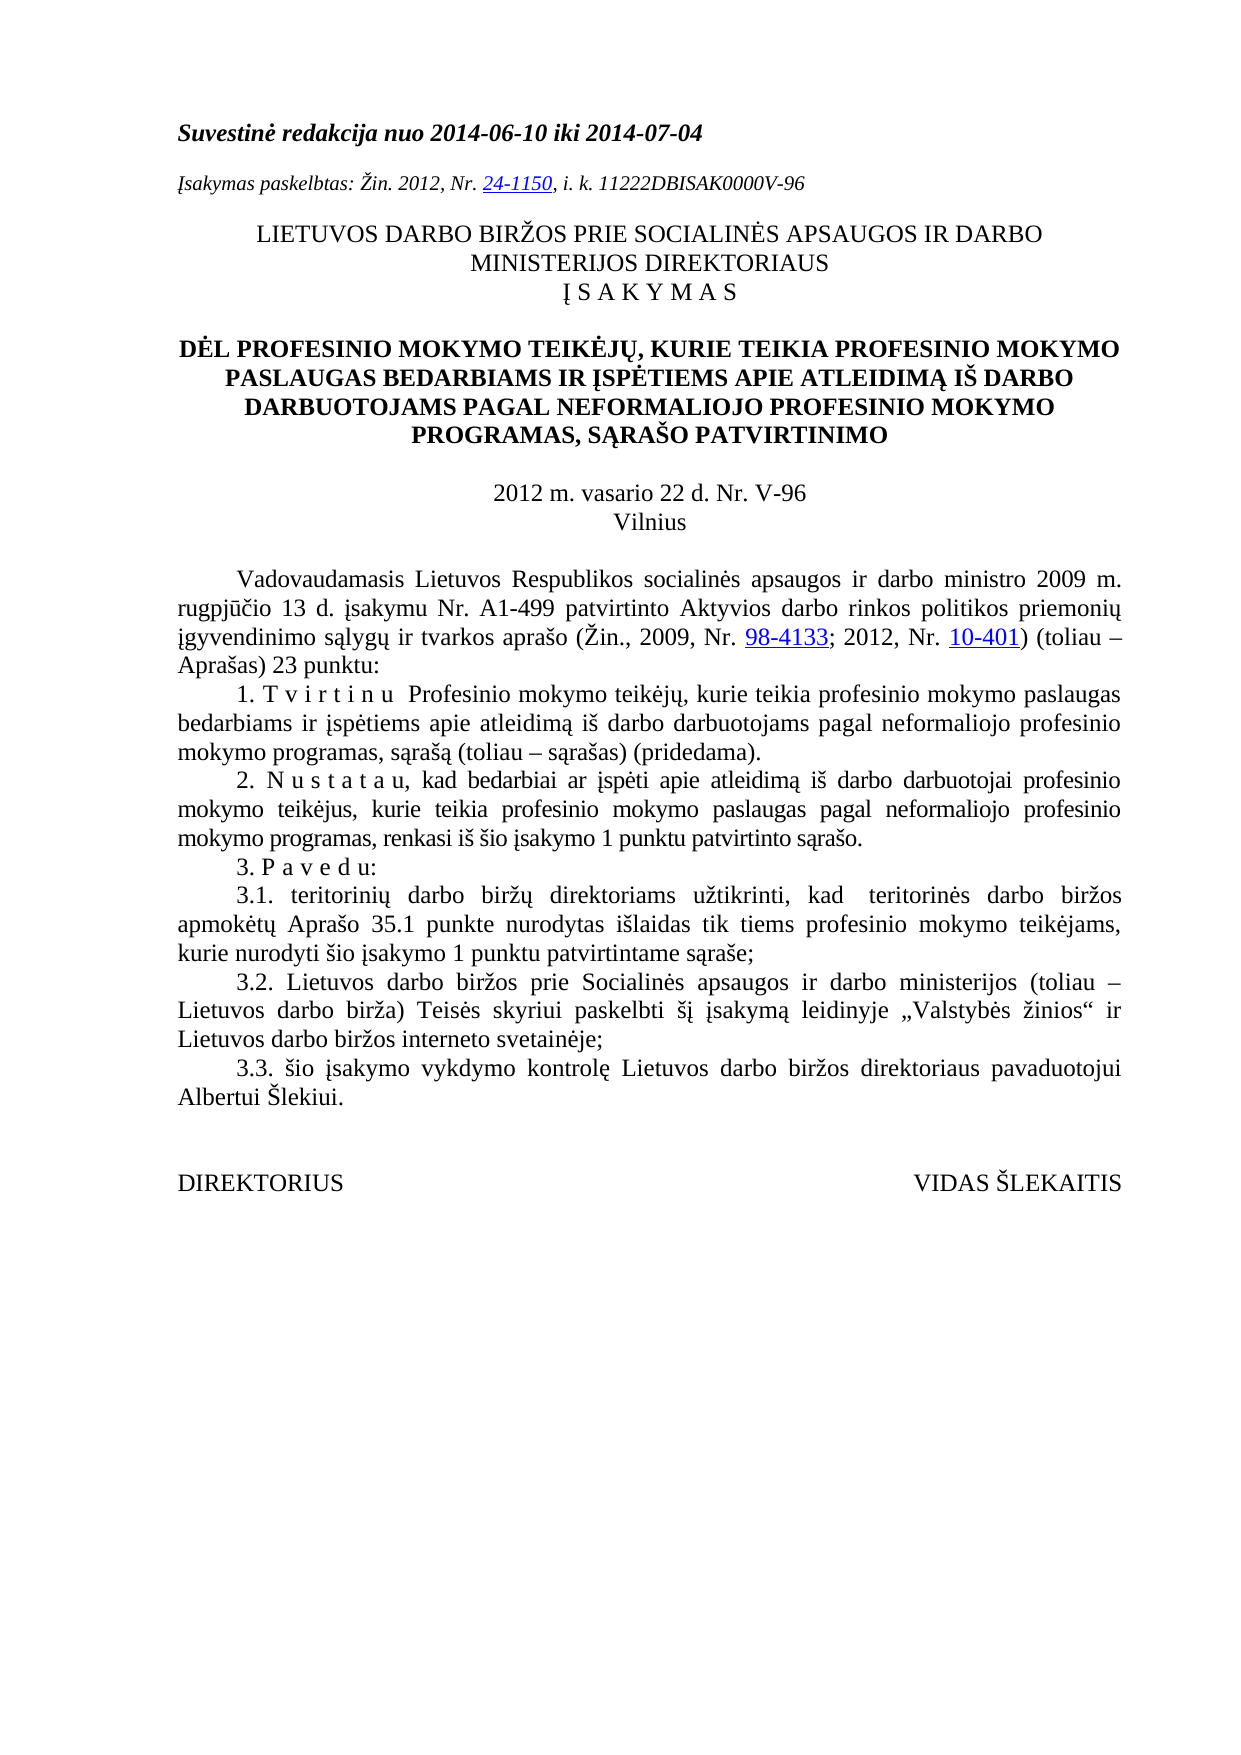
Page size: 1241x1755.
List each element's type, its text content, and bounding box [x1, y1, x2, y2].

text 3.2. Lietuvos darbo biržos prie Socialinės apsaugos ir darbo ministerijos (toliau – Lietuvos darbo birža) Teisės skyriui paskelbti šį įsakymą leidinyje „Valstybės žinios“ ir Lietuvos darbo biržos interneto svetainėje; [177, 967, 1122, 1053]
text Įsakymas paskelbtas: Žin. 2012, Nr. 24-1150, i. k. 11222DBISAK0000V-96 [177, 171, 1122, 195]
text Suvestinė redakcija nuo 2014-06-10 iki 2014-07-04 [177, 118, 1122, 147]
text 2012 m. vasario 22 d. Nr. V-96 [177, 478, 1122, 507]
text Direktorius Vidas Šlekaitis [177, 1168, 1122, 1197]
text 1. Tvirtinu Profesinio mokymo teikėjų, kurie teikia profesinio mokymo paslaugas bedarbiams ir įspėtiems apie atleidimą iš darbo darbuotojams pagal neformaliojo profesinio mokymo programas, sąrašą (toliau – sąrašas) (pridedama). [177, 679, 1122, 765]
text Vilnius [177, 507, 1122, 535]
text 3.1. teritorinių darbo biržų direktoriams užtikrinti, kad teritorinės darbo biržos apmokėtų Aprašo 35.1 punkte nurodytas išlaidas tik tiems profesinio mokymo teikėjams, kurie nurodyti šio įsakymo 1 punktu patvirtintame sąraše; [177, 880, 1122, 967]
text Vadovaudamasis Lietuvos Respublikos socialinės apsaugos ir darbo ministro 2009 m. rugpjūčio 13 d. įsakymu Nr. A1-499 patvirtinto Aktyvios darbo rinkos politikos priemonių įgyvendinimo sąlygų ir tvarkos aprašo (Žin., 2009, Nr. 98-4133; 2012, Nr. 10-401) (toliau – Aprašas) 23 punktu: [177, 564, 1122, 679]
text 3.3. šio įsakymo vykdymo kontrolę Lietuvos darbo biržos direktoriaus pavaduotojui Albertui Šlekiui. [177, 1053, 1122, 1110]
text 3. Pavedu: [177, 852, 1122, 880]
text 2. Nustatau, kad bedarbiai ar įspėti apie atleidimą iš darbo darbuotojai profesinio mokymo teikėjus, kurie teikia profesinio mokymo paslaugas pagal neformaliojo profesinio mokymo programas, renkasi iš šio įsakymo 1 punktu patvirtinto sąrašo. [177, 765, 1122, 852]
text LIETUVOS DARBO BIRŽOS prie socialinės apsaugos ir darbo ministerijos DIREKTORIAUS [177, 219, 1122, 277]
text DĖL Profesinio mokymo teikėjų, kurie teikia profesinio mokymo paslaugas bedarbiams ir įspėtiems apie atleidimą iš darbo darbuotojams pagal Neformaliojo profesinio mokymo programas, sąrašo patvirtinimo [177, 334, 1122, 449]
text Į S A K Y M A S [177, 277, 1122, 305]
